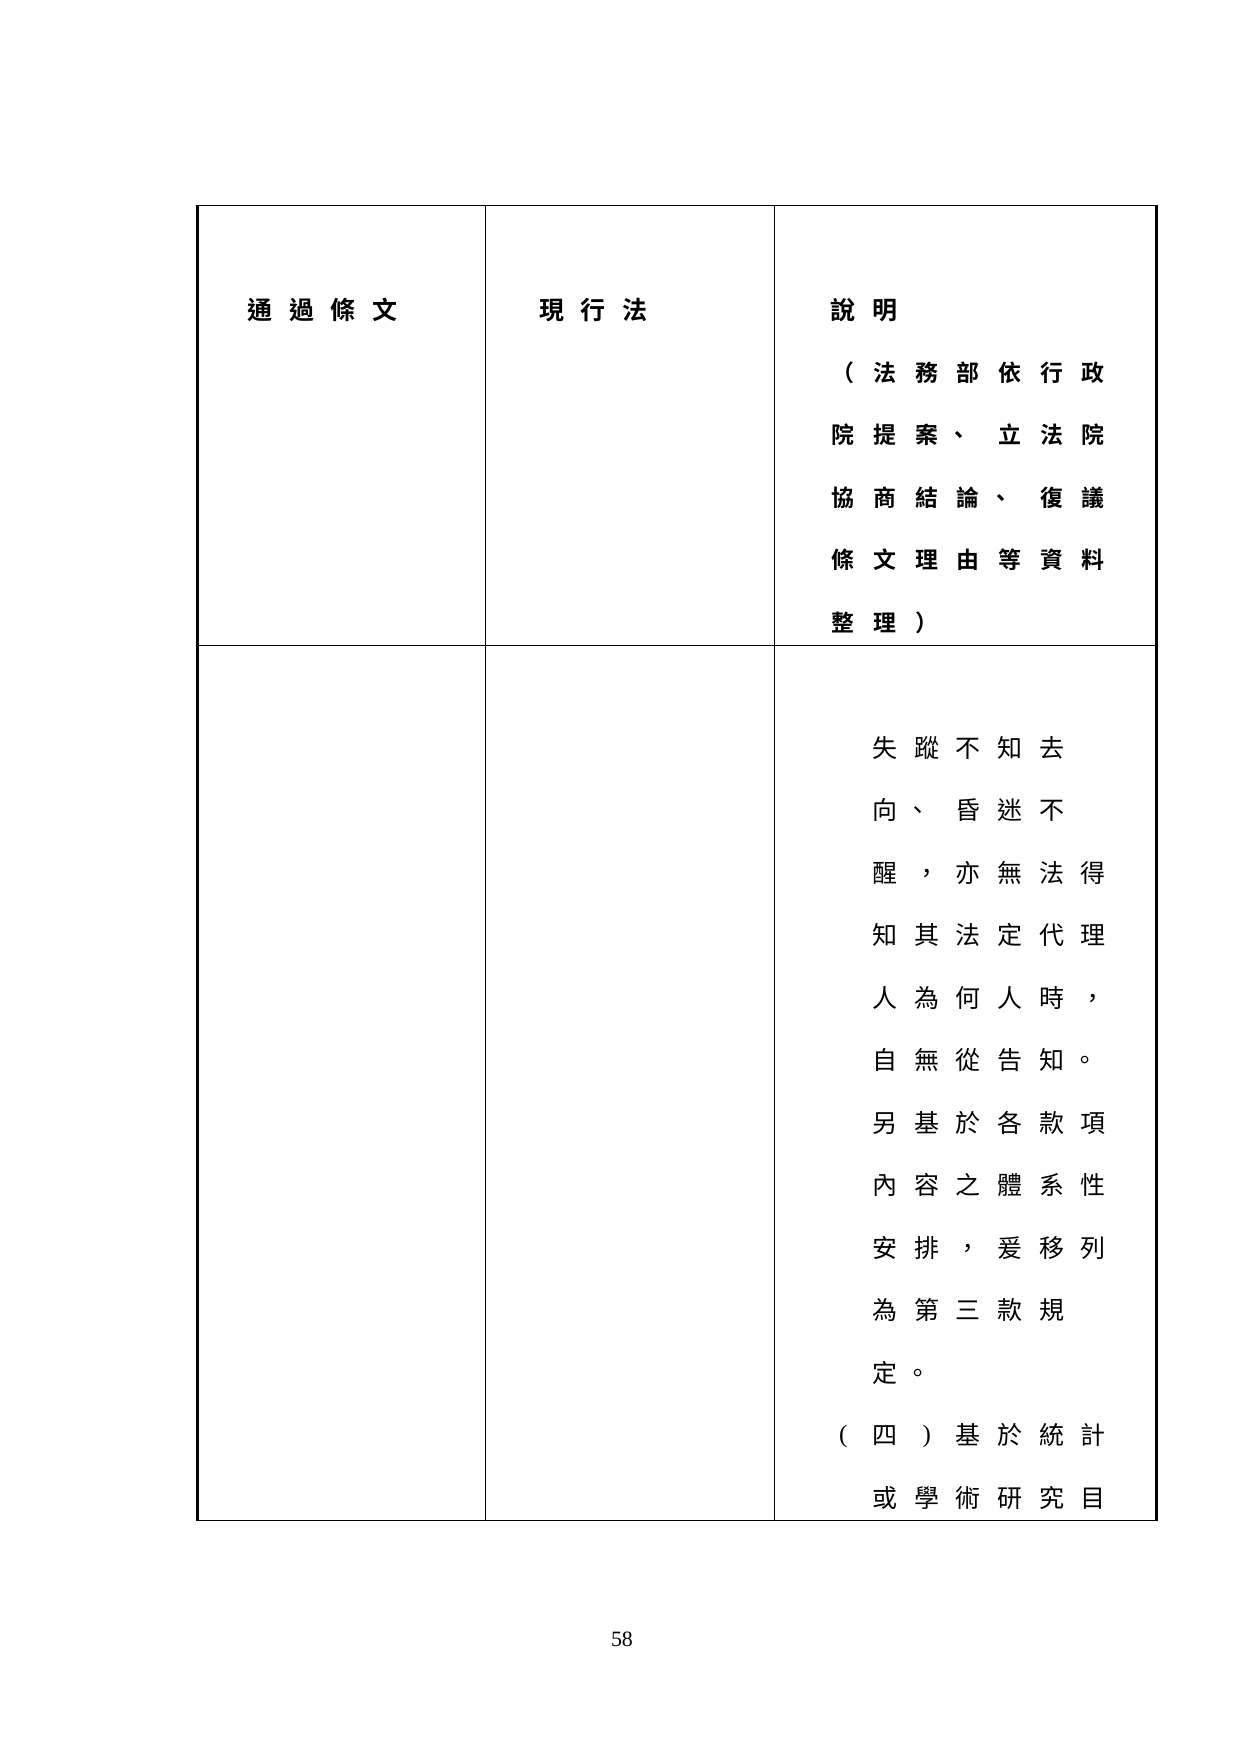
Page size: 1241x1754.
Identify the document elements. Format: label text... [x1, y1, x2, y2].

table_header 通過條文 [199, 206, 485, 645]
table_cell [486, 646, 774, 1520]
table_header 現行法 [486, 206, 774, 645]
table_cell 失蹤不知去向、昏迷不醒，亦無法得知其法定代理人為何人時，自無從告知。另基於各款項內容之體系性安排，爰移列為第三款規定。 (四)基於統計或學術研究目 [775, 646, 1155, 1520]
table_header 說明 （法務部依行政院提案、立法院協商結論、復議條文理由等資料整理） [775, 206, 1155, 645]
table_cell 第九條 公務機關或非公務機關依第十五條或第十九條規定蒐集非由當事人提供之個人資料，應於處理或利用前，向當事人告知個人資料來源及前條第一項第一款至第五款所列事項。 有下列情形之一者，得免為前項之告知： 一、有前條第二項所列各款情形之一。 二、當事人自行公開或其他已合法公開之個人資料。 三、不能向當事人或其法定代理人為告知。 四、基於公共利益為統計或學術研究之目的而有必要，且該資料須經提供者處理後或蒐集者依其揭露方式，無從識別特定當事人者為限。 五、大眾傳播業者基於新聞報導之公益目的而蒐集個人資料。 第一項之告知，得於首次對當事人為利用時併同為之。 [199, 646, 485, 1520]
